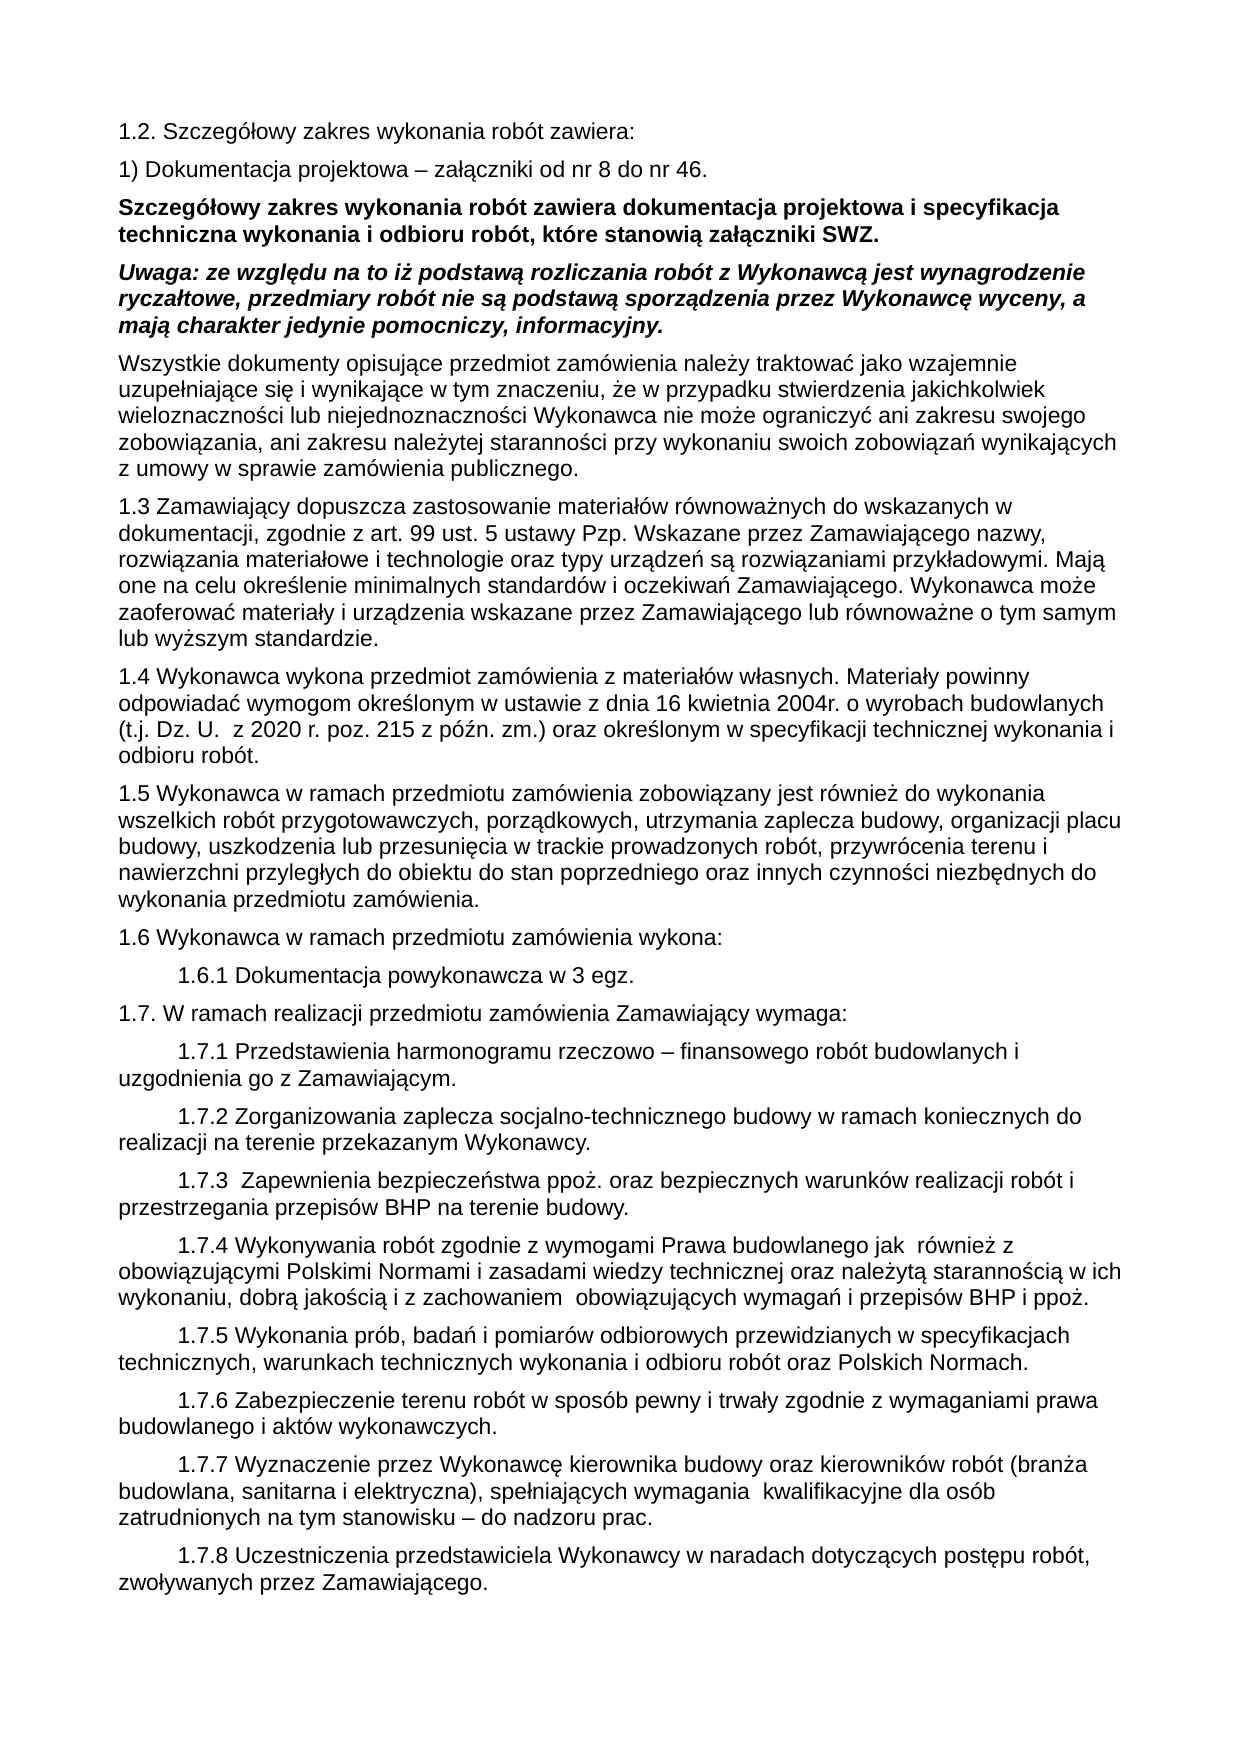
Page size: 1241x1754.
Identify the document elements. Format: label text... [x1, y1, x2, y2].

text 1.7.1 Przedstawienia harmonogramu rzeczowo – finansowego robót budowlanych i uzgodnienia go z Zamawiającym. [118, 1038, 1122, 1091]
text Wszystkie dokumenty opisujące przedmiot zamówienia należy traktować jako wzajemnie uzupełniające się i wynikające w tym znaczeniu, że w przypadku stwierdzenia jakichkolwiek wieloznaczności lub niejednoznaczności Wykonawca nie może ograniczyć ani zakresu swojego zobowiązania, ani zakresu należytej staranności przy wykonaniu swoich zobowiązań wynikających z umowy w sprawie zamówienia publicznego. [118, 350, 1122, 481]
text 1.6 Wykonawca w ramach przedmiotu zamówienia wykona: [118, 924, 1122, 950]
text 1.3 Zamawiający dopuszcza zastosowanie materiałów równoważnych do wskazanych w dokumentacji, zgodnie z art. 99 ust. 5 ustawy Pzp. Wskazane przez Zamawiającego nazwy, rozwiązania materiałowe i technologie oraz typy urządzeń są rozwiązaniami przykładowymi. Mają one na celu określenie minimalnych standardów i oczekiwań Zamawiającego. Wykonawca może zaoferować materiały i urządzenia wskazane przez Zamawiającego lub równoważne o tym samym lub wyższym standardzie. [118, 493, 1122, 651]
text 1.7.5 Wykonania prób, badań i pomiarów odbiorowych przewidzianych w specyfikacjach technicznych, warunkach technicznych wykonania i odbioru robót oraz Polskich Normach. [118, 1322, 1122, 1375]
text 1.5 Wykonawca w ramach przedmiotu zamówienia zobowiązany jest również do wykonania wszelkich robót przygotowawczych, porządkowych, utrzymania zaplecza budowy, organizacji placu budowy, uszkodzenia lub przesunięcia w trackie prowadzonych robót, przywrócenia terenu i nawierzchni przyległych do obiektu do stan poprzedniego oraz innych czynności niezbędnych do wykonania przedmiotu zamówienia. [118, 780, 1122, 912]
text 1.7.7 Wyznaczenie przez Wykonawcę kierownika budowy oraz kierowników robót (branża budowlana, sanitarna i elektryczna), spełniających wymagania kwalifikacyjne dla osób zatrudnionych na tym stanowisku – do nadzoru prac. [118, 1451, 1122, 1531]
text 1) Dokumentacja projektowa – załączniki od nr 8 do nr 46. [118, 156, 1122, 183]
text 1.7.8 Uczestniczenia przedstawiciela Wykonawcy w naradach dotyczących postępu robót, zwoływanych przez Zamawiającego. [118, 1542, 1122, 1595]
text 1.2. Szczegółowy zakres wykonania robót zawiera: [118, 118, 1122, 144]
text 1.7.3 Zapewnienia bezpieczeństwa ppoż. oraz bezpiecznych warunków realizacji robót i przestrzegania przepisów BHP na terenie budowy. [118, 1167, 1122, 1220]
text 1.7.6 Zabezpieczenie terenu robót w sposób pewny i trwały zgodnie z wymaganiami prawa budowlanego i aktów wykonawczych. [118, 1387, 1122, 1440]
text 1.4 Wykonawca wykona przedmiot zamówienia z materiałów własnych. Materiały powinny odpowiadać wymogom określonym w ustawie z dnia 16 kwietnia 2004r. o wyrobach budowlanych (t.j. Dz. U. z 2020 r. poz. 215 z późn. zm.) oraz określonym w specyfikacji technicznej wykonania i odbioru robót. [118, 663, 1122, 768]
text 1.6.1 Dokumentacja powykonawcza w 3 egz. [118, 962, 1122, 988]
text Szczegółowy zakres wykonania robót zawiera dokumentacja projektowa i specyfikacja techniczna wykonania i odbioru robót, które stanowią załączniki SWZ. [118, 194, 1122, 247]
text 1.7.4 Wykonywania robót zgodnie z wymogami Prawa budowlanego jak również z obowiązującymi Polskimi Normami i zasadami wiedzy technicznej oraz należytą starannością w ich wykonaniu, dobrą jakością i z zachowaniem obowiązujących wymagań i przepisów BHP i ppoż. [118, 1232, 1122, 1311]
text Uwaga: ze względu na to iż podstawą rozliczania robót z Wykonawcą jest wynagrodzenie ryczałtowe, przedmiary robót nie są podstawą sporządzenia przez Wykonawcę wyceny, a mają charakter jedynie pomocniczy, informacyjny. [118, 259, 1122, 338]
text 1.7. W ramach realizacji przedmiotu zamówienia Zamawiający wymaga: [118, 1000, 1122, 1026]
text 1.7.2 Zorganizowania zaplecza socjalno-technicznego budowy w ramach koniecznych do realizacji na terenie przekazanym Wykonawcy. [118, 1103, 1122, 1155]
